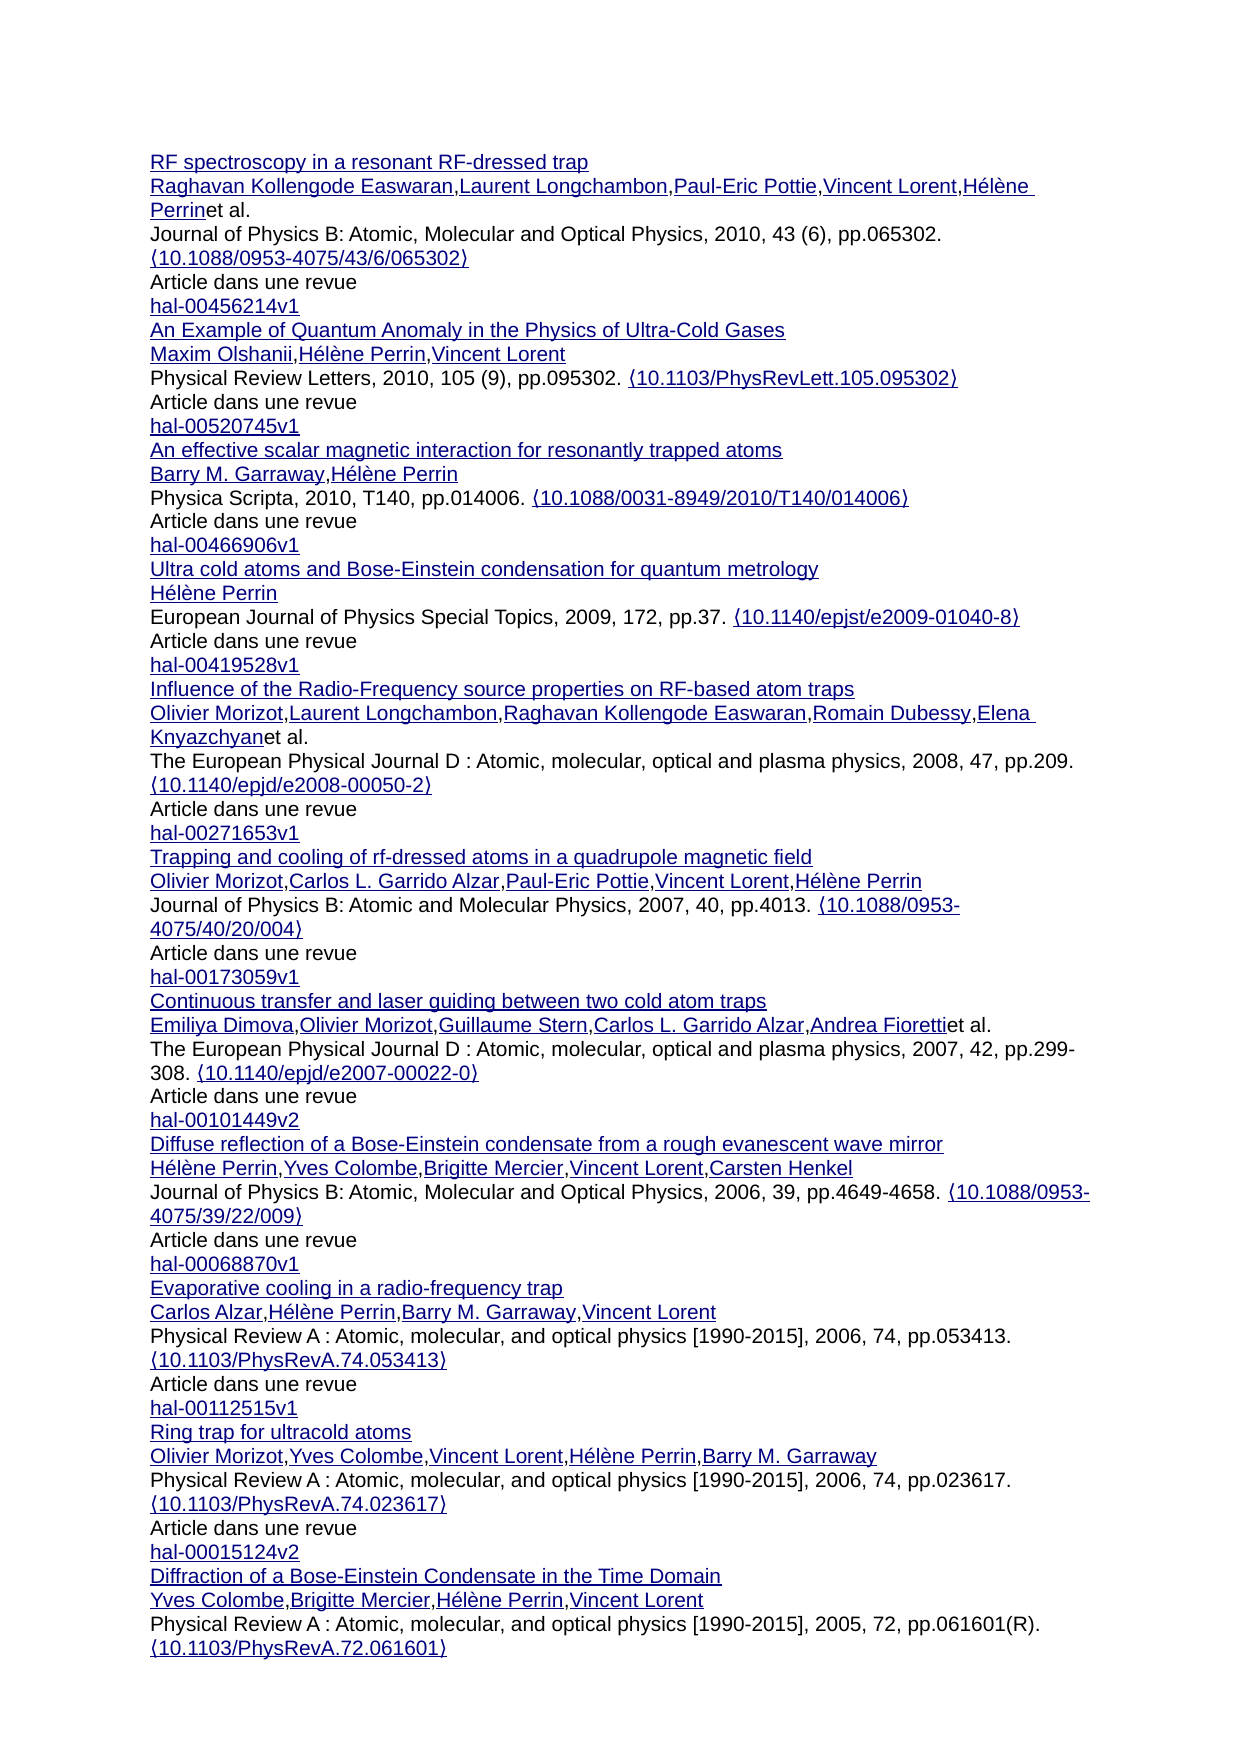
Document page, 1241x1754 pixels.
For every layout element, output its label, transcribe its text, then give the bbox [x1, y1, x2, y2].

table_cell Evaporative cooling in a radio-frequency trap Carlos Alzar,Hélène Perrin,Barry M. Garraway,Vincent Lorent Physical Review A : Atomic, molecular, and optical physics [1990-2015], 2006, 74, pp.053413. ⟨10.1103/PhysRevA.74.053413⟩ Article dans une revue hal-00112515v1 [150, 1276, 1090, 1420]
table_cell Ring trap for ultracold atoms Olivier Morizot,Yves Colombe,Vincent Lorent,Hélène Perrin,Barry M. Garraway Physical Review A : Atomic, molecular, and optical physics [1990-2015], 2006, 74, pp.023617. ⟨10.1103/PhysRevA.74.023617⟩ Article dans une revue hal-00015124v2 [150, 1420, 1090, 1563]
table_cell An Example of Quantum Anomaly in the Physics of Ultra-Cold Gases Maxim Olshanii,Hélène Perrin,Vincent Lorent Physical Review Letters, 2010, 105 (9), pp.095302. ⟨10.1103/PhysRevLett.105.095302⟩ Article dans une revue hal-00520745v1 [150, 318, 1090, 437]
table_cell Continuous transfer and laser guiding between two cold atom traps Emiliya Dimova,Olivier Morizot,Guillaume Stern,Carlos L. Garrido Alzar,Andrea Fiorettiet al. The European Physical Journal D : Atomic, molecular, optical and plasma physics, 2007, 42, pp.299-308. ⟨10.1140/epjd/e2007-00022-0⟩ Article dans une revue hal-00101449v2 [150, 989, 1090, 1132]
table_cell Trapping and cooling of rf-dressed atoms in a quadrupole magnetic field Olivier Morizot,Carlos L. Garrido Alzar,Paul-Eric Pottie,Vincent Lorent,Hélène Perrin Journal of Physics B: Atomic and Molecular Physics, 2007, 40, pp.4013. ⟨10.1088/0953-4075/40/20/004⟩ Article dans une revue hal-00173059v1 [150, 845, 1090, 988]
table_cell RF spectroscopy in a resonant RF-dressed trap Raghavan Kollengode Easwaran,Laurent Longchambon,Paul-Eric Pottie,Vincent Lorent,Hélène Perrinet al. Journal of Physics B: Atomic, Molecular and Optical Physics, 2010, 43 (6), pp.065302. ⟨10.1088/0953-4075/43/6/065302⟩ Article dans une revue hal-00456214v1 [150, 150, 1090, 318]
table_cell An effective scalar magnetic interaction for resonantly trapped atoms Barry M. Garraway,Hélène Perrin Physica Scripta, 2010, T140, pp.014006. ⟨10.1088/0031-8949/2010/T140/014006⟩ Article dans une revue hal-00466906v1 [150, 438, 1090, 557]
table_cell Ultra cold atoms and Bose-Einstein condensation for quantum metrology Hélène Perrin European Journal of Physics Special Topics, 2009, 172, pp.37. ⟨10.1140/epjst/e2009-01040-8⟩ Article dans une revue hal-00419528v1 [150, 557, 1090, 677]
table_cell Influence of the Radio-Frequency source properties on RF-based atom traps Olivier Morizot,Laurent Longchambon,Raghavan Kollengode Easwaran,Romain Dubessy,Elena Knyazchyanet al. The European Physical Journal D : Atomic, molecular, optical and plasma physics, 2008, 47, pp.209. ⟨10.1140/epjd/e2008-00050-2⟩ Article dans une revue hal-00271653v1 [150, 677, 1090, 845]
table_cell Diffuse reflection of a Bose-Einstein condensate from a rough evanescent wave mirror Hélène Perrin,Yves Colombe,Brigitte Mercier,Vincent Lorent,Carsten Henkel Journal of Physics B: Atomic, Molecular and Optical Physics, 2006, 39, pp.4649-4658. ⟨10.1088/0953-4075/39/22/009⟩ Article dans une revue hal-00068870v1 [150, 1132, 1090, 1276]
table_cell Diffraction of a Bose-Einstein Condensate in the Time Domain Yves Colombe,Brigitte Mercier,Hélène Perrin,Vincent Lorent Physical Review A : Atomic, molecular, and optical physics [1990-2015], 2005, 72, pp.061601(R). ⟨10.1103/PhysRevA.72.061601⟩ [150, 1564, 1090, 1659]
